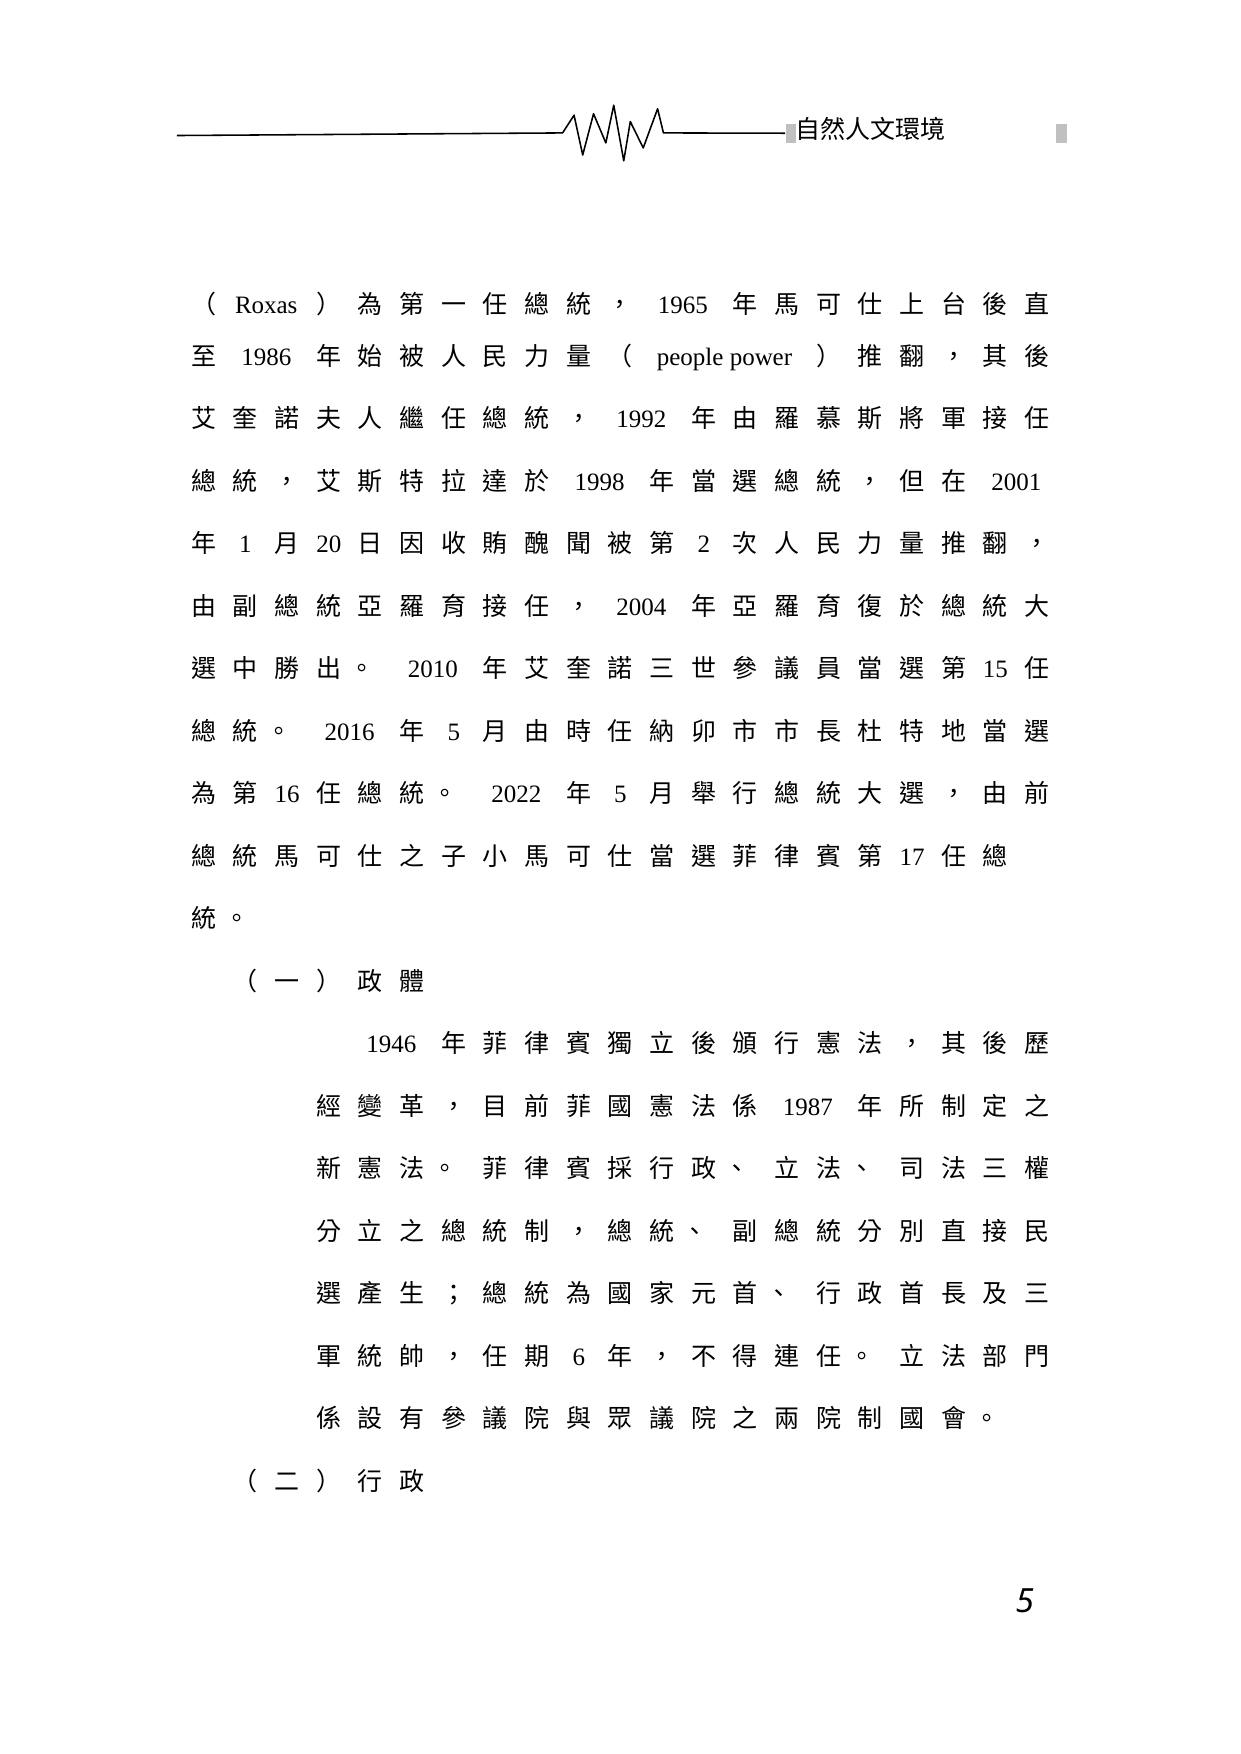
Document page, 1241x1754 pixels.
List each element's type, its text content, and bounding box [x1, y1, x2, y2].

text （Roxas）為第一任總統，1965年馬可仕上台後直至1986年始被人民力量（people power）推翻，其後艾奎諾夫人繼任總統，1992年由羅慕斯將軍接任總統，艾斯特拉達於1998年當選總統，但在2001年1月20日因收賄醜聞被第2次人民力量推翻，由副總統亞羅育接任，2004年亞羅育復於總統大選中勝出。2010年艾奎諾三世參議員當選第15任總統。2016年5月由時任納卯市市長杜特地當選為第16任總統。2022年5月舉行總統大選，由前總統馬可仕之子小馬可仕當選菲律賓第17任總統。 [183, 250, 1058, 938]
text （一）政體 [207, 938, 1058, 1000]
text （二）行政 [207, 1438, 1058, 1500]
text 1946年菲律賓獨立後頒行憲法，其後歷經變革，目前菲國憲法係1987年所制定之新憲法。菲律賓採行政、立法、司法三權分立之總統制，總統、副總統分別直接民選產生；總統為國家元首、行政首長及三軍統帥，任期6年，不得連任。立法部門係設有參議院與眾議院之兩院制國會。 [281, 1000, 1058, 1438]
